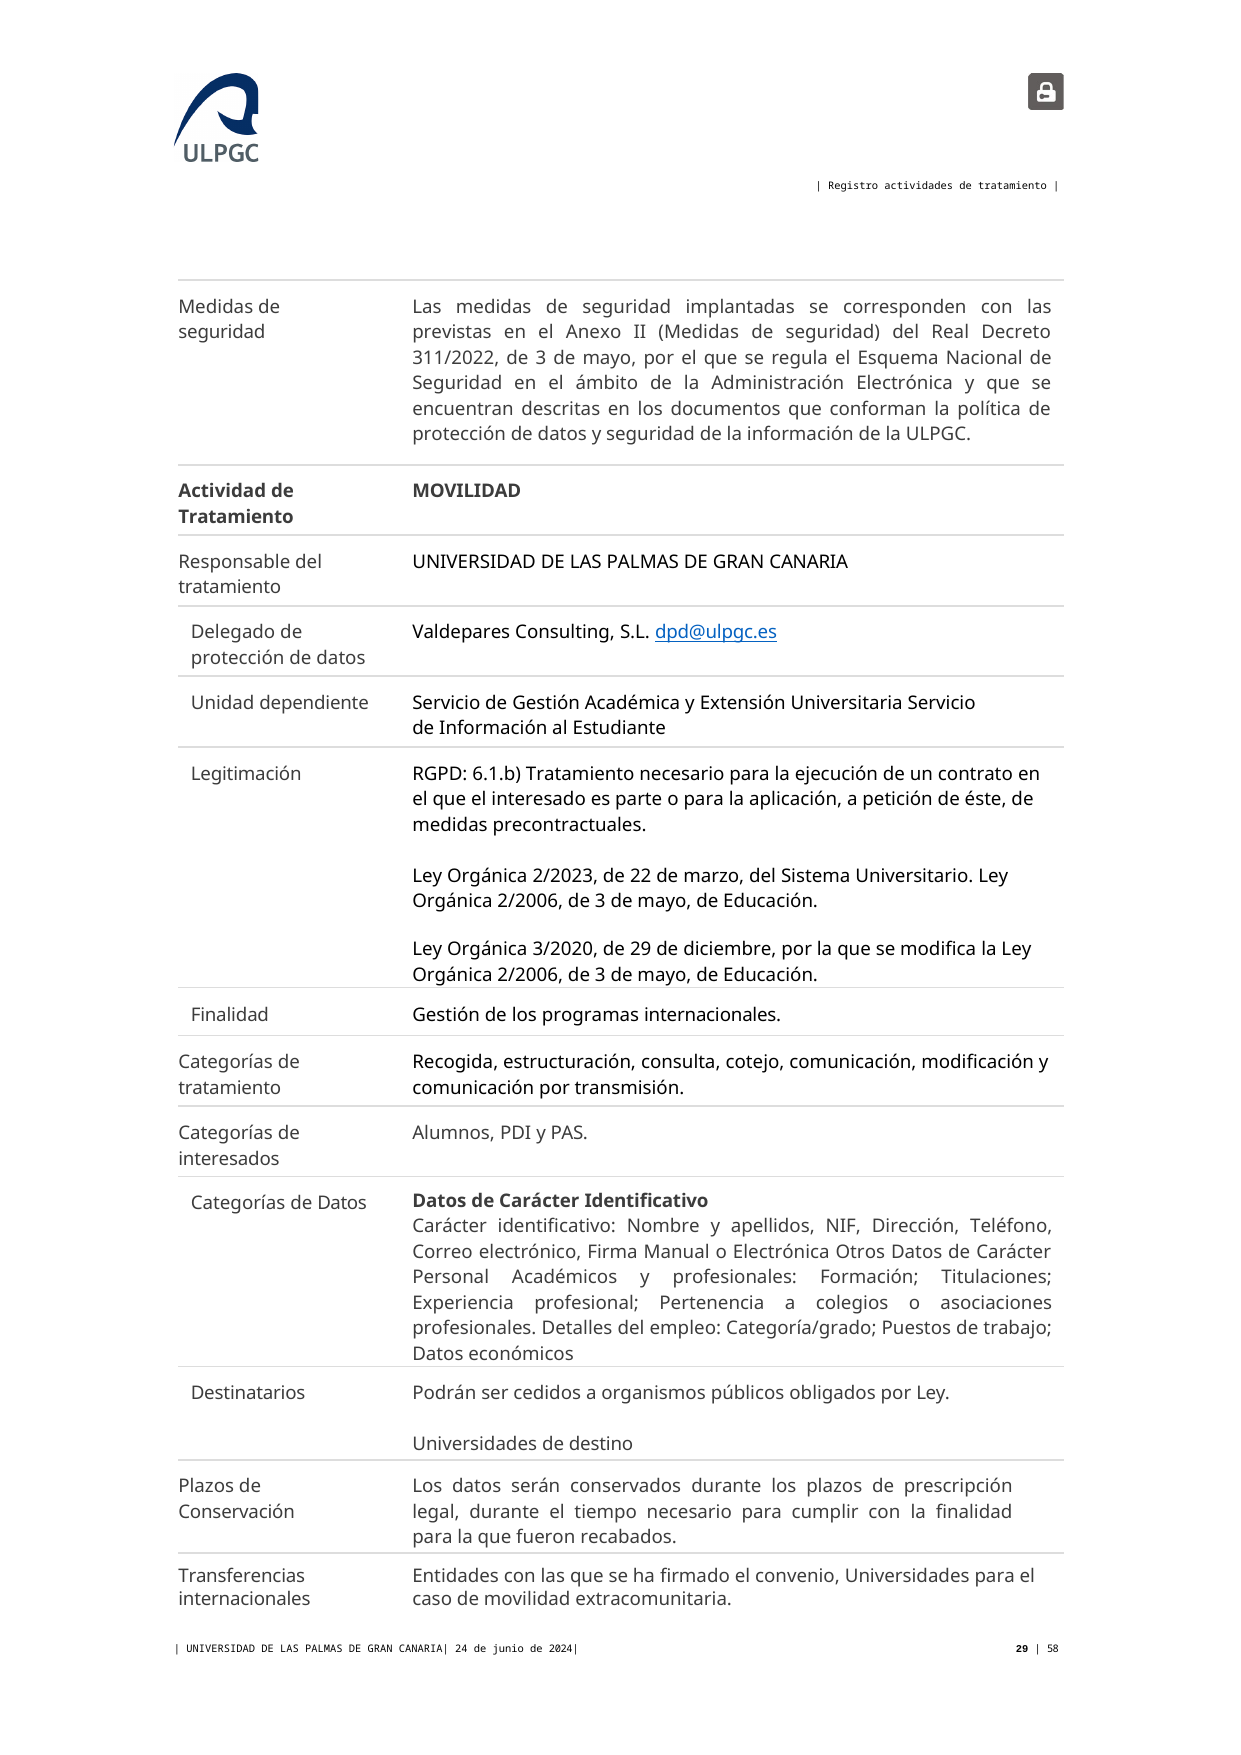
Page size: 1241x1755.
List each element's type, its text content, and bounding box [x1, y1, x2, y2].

table_cell Delegado de protección de datos [178, 607, 397, 675]
table_cell Valdepares Consulting, S.L. dpd@ulpgc.es [397, 607, 1064, 675]
table_cell Alumnos, PDI y PAS. [397, 1107, 1064, 1176]
table_cell RGPD: 6.1.b) Tratamiento necesario para la ejecución de un contrato en el que el interesado es parte o para la aplicación, a petición de éste, de medidas precontractuales. Ley Orgánica 2/2023, de 22 de marzo, del Sistema Universitario. Ley Orgánica 2/2006, de 3 de mayo, de Educación. Ley Orgánica 3/2020, de 29 de diciembre, por la que se modifica la Ley Orgánica 2/2006, de 3 de mayo, de Educación. [397, 748, 1064, 987]
table_cell Transferencias internacionales [178, 1554, 397, 1610]
table_cell Responsable del tratamiento [178, 536, 397, 605]
table_cell Unidad dependiente [178, 677, 397, 746]
table_cell MOVILIDAD [397, 466, 1064, 534]
table_cell Los datos serán conservados durante los plazos de prescripción legal, durante el tiempo necesario para cumplir con la finalidad para la que fueron recabados. [397, 1461, 1064, 1552]
table_cell Entidades con las que se ha firmado el convenio, Universidades para el caso de movilidad extracomunitaria. [397, 1554, 1064, 1610]
table_cell Plazos de Conservación [178, 1461, 397, 1552]
table_header Medidas de seguridad [178, 281, 397, 464]
table_cell Categorías de interesados [178, 1107, 397, 1176]
table_cell Categorías de tratamiento [178, 1036, 397, 1105]
table_cell Categorías de Datos [178, 1177, 397, 1366]
table_cell Recogida, estructuración, consulta, cotejo, comunicación, modificación y comunicación por transmisión. [397, 1036, 1064, 1105]
table_cell Servicio de Gestión Académica y Extensión Universitaria Servicio de Información al Estudiante [397, 677, 1064, 746]
table_header Las medidas de seguridad implantadas se corresponden con las previstas en el Anexo II (Medidas de seguridad) del Real Decreto 311/2022, de 3 de mayo, por el que se regula el Esquema Nacional de Seguridad en el ámbito de la Administración Electrónica y que se encuentran descritas en los documentos que conforman la política de protección de datos y seguridad de la información de la ULPGC. [397, 281, 1064, 464]
table_cell Podrán ser cedidos a organismos públicos obligados por Ley. Universidades de destino [397, 1367, 1064, 1459]
table_cell Datos de Carácter Identificativo Carácter identificativo: Nombre y apellidos, NIF, Dirección, Teléfono, Correo electrónico, Firma Manual o Electrónica Otros Datos de Carácter Personal Académicos y profesionales: Formación; Titulaciones; Experiencia profesional; Pertenencia a colegios o asociaciones profesionales. Detalles del empleo: Categoría/grado; Puestos de trabajo; Datos económicos [397, 1177, 1064, 1366]
table_cell Finalidad [178, 988, 397, 1035]
table_cell Destinatarios [178, 1367, 397, 1459]
table_cell UNIVERSIDAD DE LAS PALMAS DE GRAN CANARIA [397, 536, 1064, 605]
table_cell Actividad de Tratamiento [178, 466, 397, 534]
table_cell Gestión de los programas internacionales. [397, 988, 1064, 1035]
table_cell Legitimación [178, 748, 397, 987]
